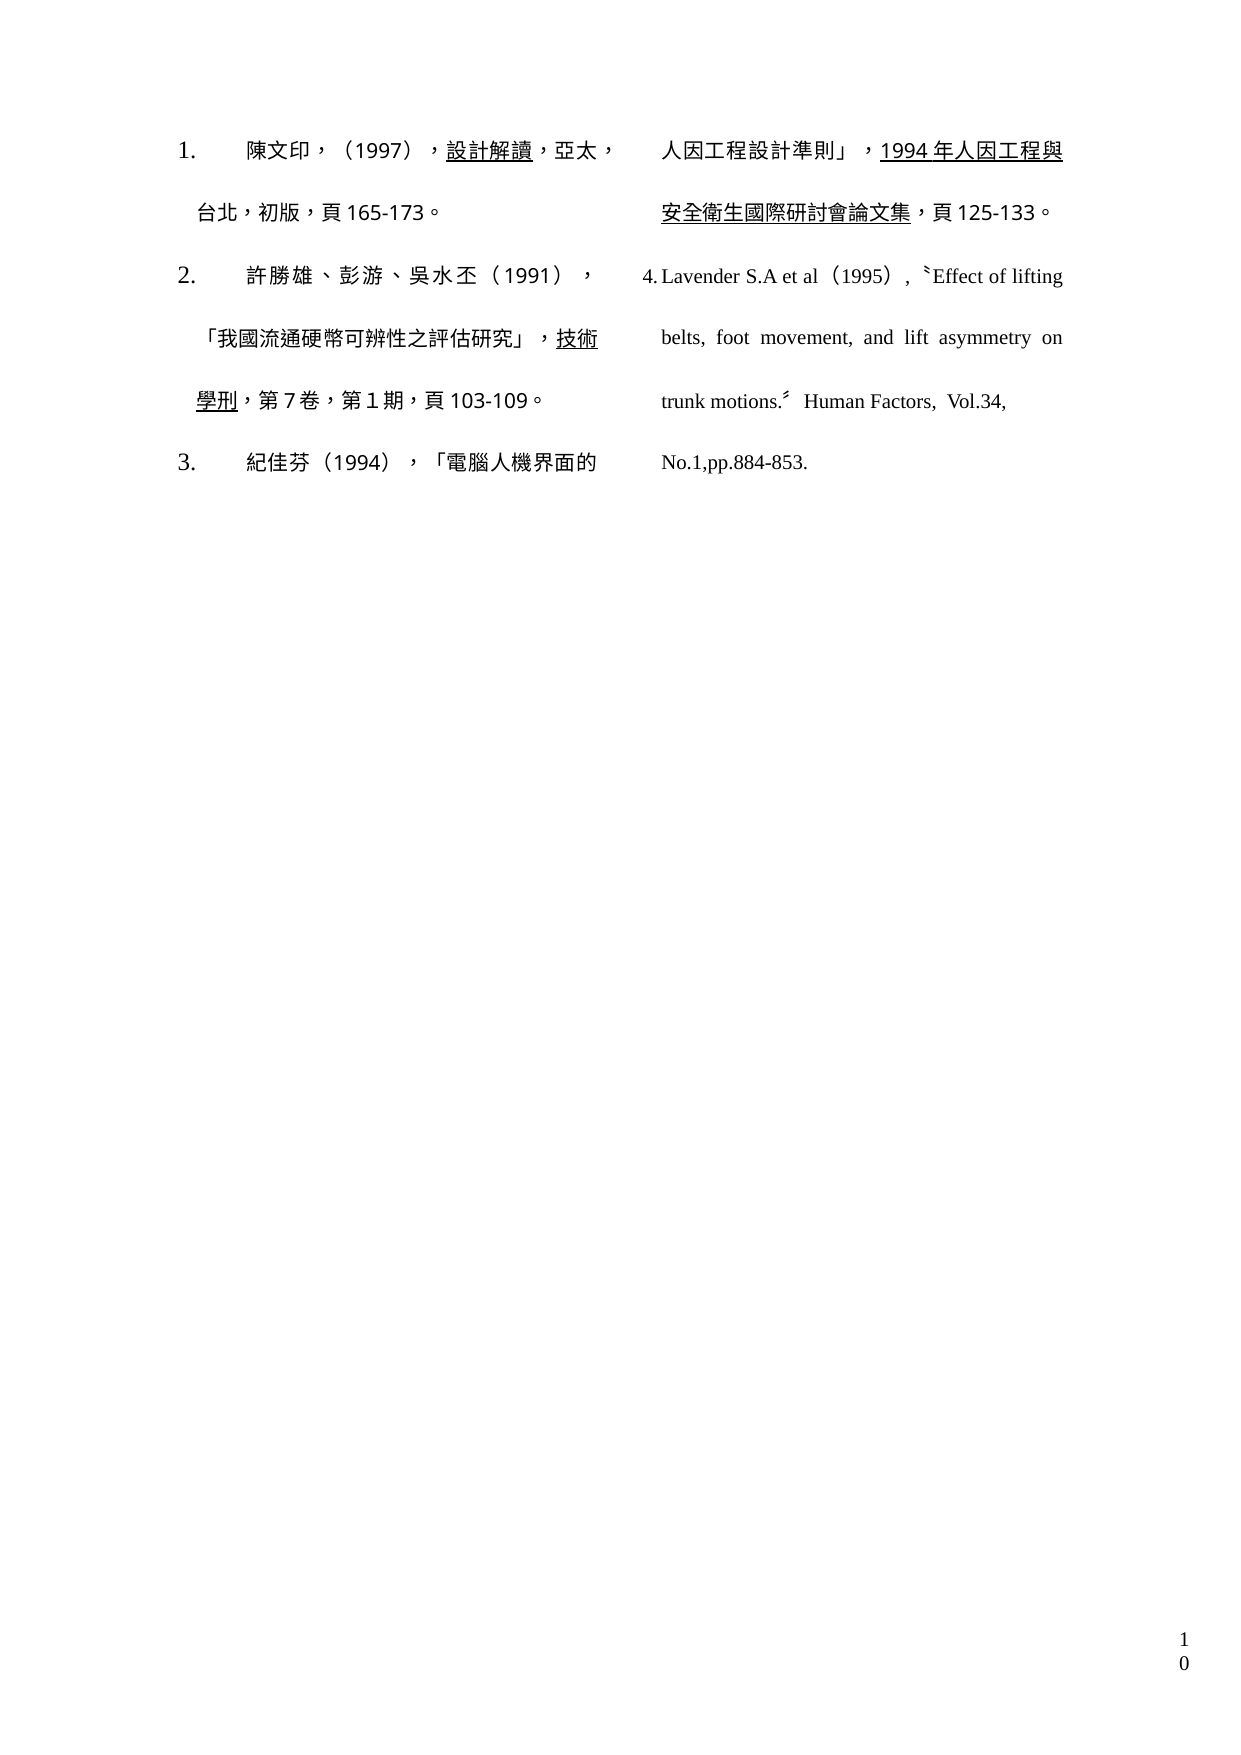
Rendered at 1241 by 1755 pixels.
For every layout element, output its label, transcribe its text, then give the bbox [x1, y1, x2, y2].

list 紀佳芬（1994），「電腦人機界面的 [177, 420, 598, 483]
text No.1,pp.884-853. [661, 420, 1063, 483]
list 陳文印，（1997），設計解讀，亞太，台北，初版，頁165-173。 [177, 108, 598, 233]
list Lavender S.A et al（1995）,〝Effect of lifting belts, foot movement, and lift asymmetry on trunk motions.〞Human Factors, Vol.34, [642, 233, 1063, 420]
list 人因工程設計準則」，1994年人因工程與安全衛生國際研討會論文集，頁125-133。 [642, 108, 1063, 233]
list 許勝雄、彭游、吳水丕（1991），「我國流通硬幣可辨性之評估研究」，技術學刑，第7卷，第１期，頁103-109。 [177, 233, 598, 420]
